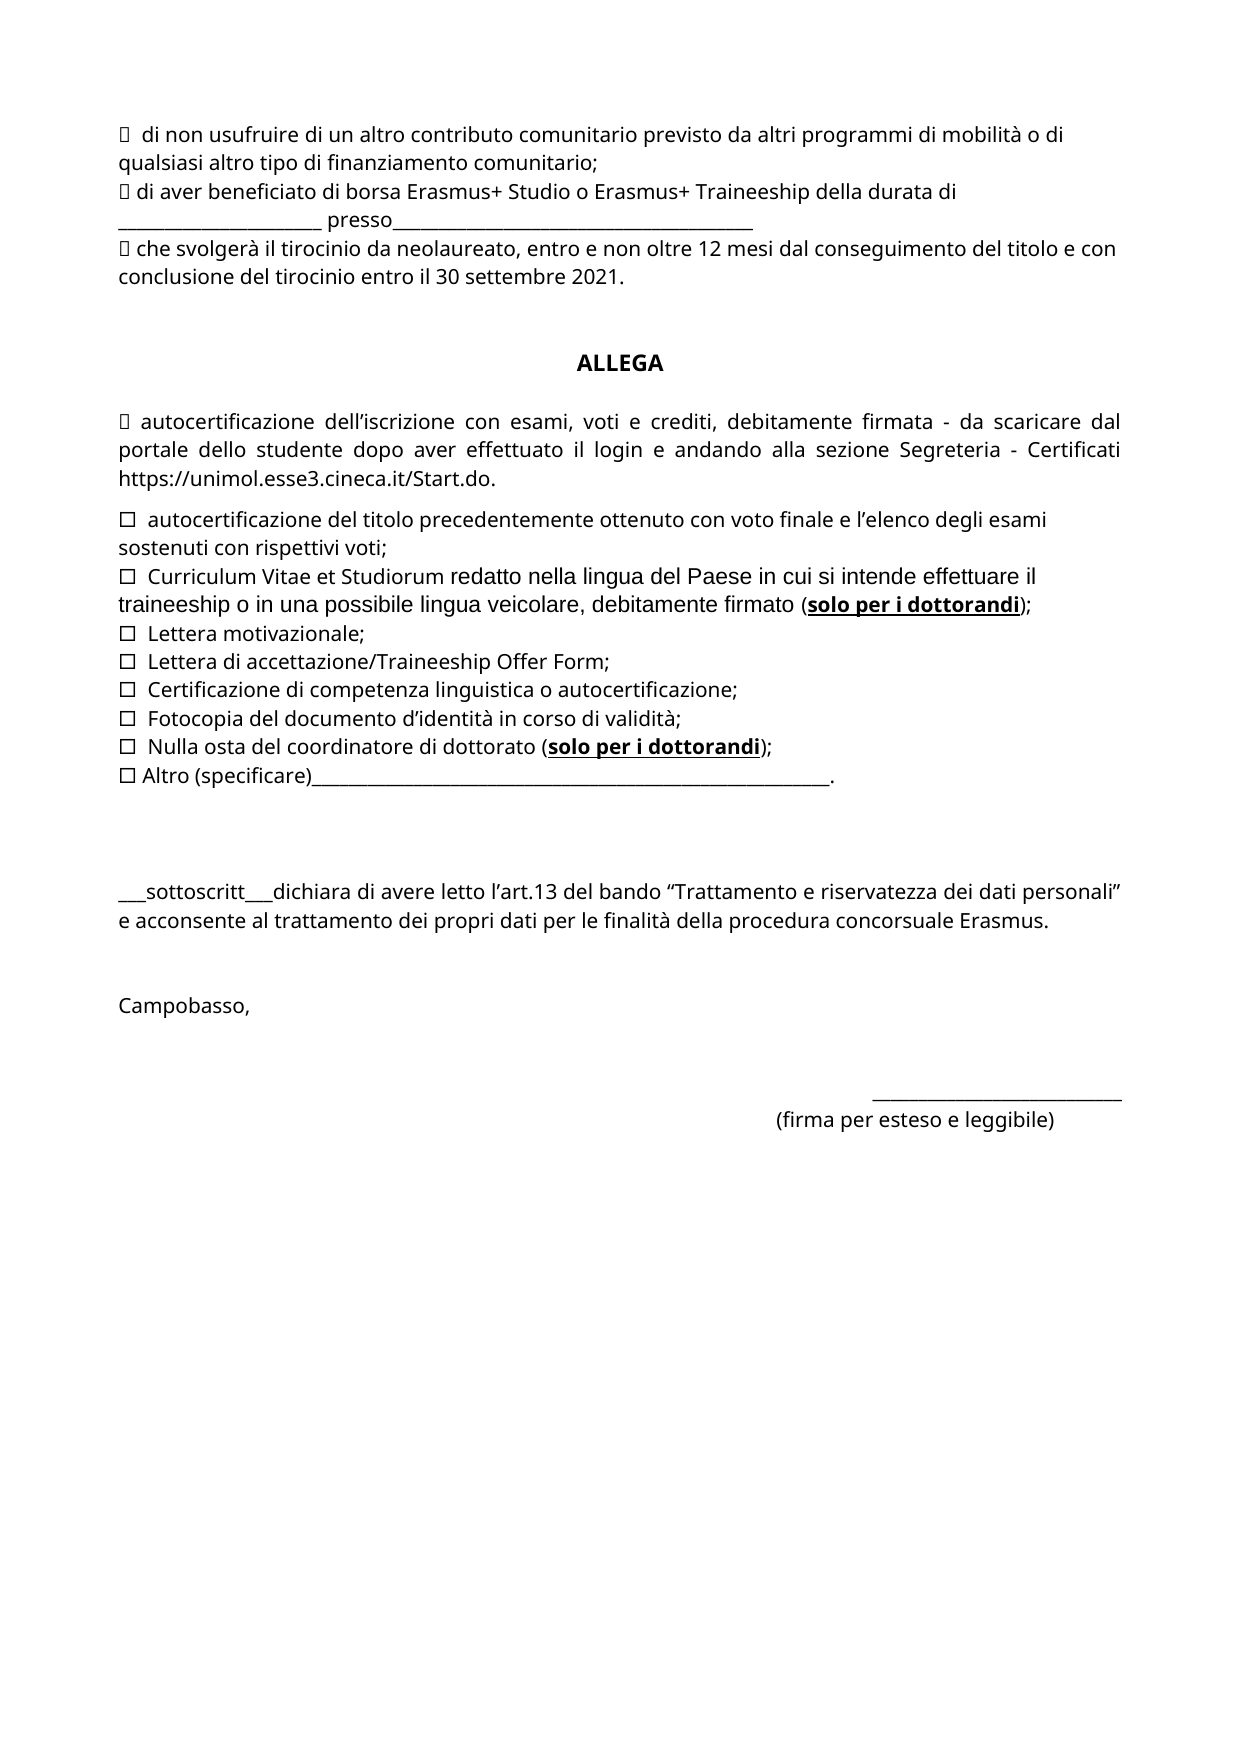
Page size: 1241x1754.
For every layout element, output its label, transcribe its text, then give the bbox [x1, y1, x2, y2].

text Campobasso, [118, 991, 1122, 1019]
text  di non usufruire di un altro contributo comunitario previsto da altri programmi di mobilità o di qualsiasi altro tipo di finanziamento comunitario; [118, 120, 1122, 177]
text  Altro (specificare)________________________________________________________. [118, 761, 1122, 789]
text  Fotocopia del documento d’identità in corso di validità; [118, 704, 1122, 732]
text ___sottoscritt___dichiara di avere letto l’art.13 del bando “Trattamento e riservatezza dei dati personali” e acconsente al trattamento dei propri dati per le finalità della procedura concorsuale Erasmus. [118, 877, 1122, 934]
text  Nulla osta del coordinatore di dottorato (solo per i dottorandi); [118, 732, 1122, 761]
text  autocertificazione del titolo precedentemente ottenuto con voto finale e l’elenco degli esami sostenuti con rispettivi voti; [118, 505, 1122, 562]
text  autocertificazione dell’iscrizione con esami, voti e crediti, debitamente firmata - da scaricare dal portale dello studente dopo aver effettuato il login e andando alla sezione Segreteria - Certificati https://unimol.esse3.cineca.it/Start.do. [118, 407, 1122, 492]
text  Certificazione di competenza linguistica o autocertificazione; [118, 676, 1122, 704]
text (firma per esteso e leggibile) [118, 1105, 1122, 1133]
text  che svolgerà il tirocinio da neolaureato, entro e non oltre 12 mesi dal conseguimento del titolo e con conclusione del tirocinio entro il 30 settembre 2021. [118, 234, 1122, 291]
text ___________________________ [118, 1076, 1122, 1105]
text  Lettera motivazionale; [118, 619, 1122, 647]
text  Curriculum Vitae et Studiorum redatto nella lingua del Paese in cui si intende effettuare il traineeship o in una possibile lingua veicolare, debitamente firmato (solo per i dottorandi); [118, 562, 1122, 619]
text ALLEGA [118, 347, 1122, 379]
text  Lettera di accettazione/Traineeship Offer Form; [118, 647, 1122, 676]
text  di aver beneficiato di borsa Erasmus+ Studio o Erasmus+ Traineeship della durata di ______________________ presso_______________________________________ [118, 177, 1122, 234]
